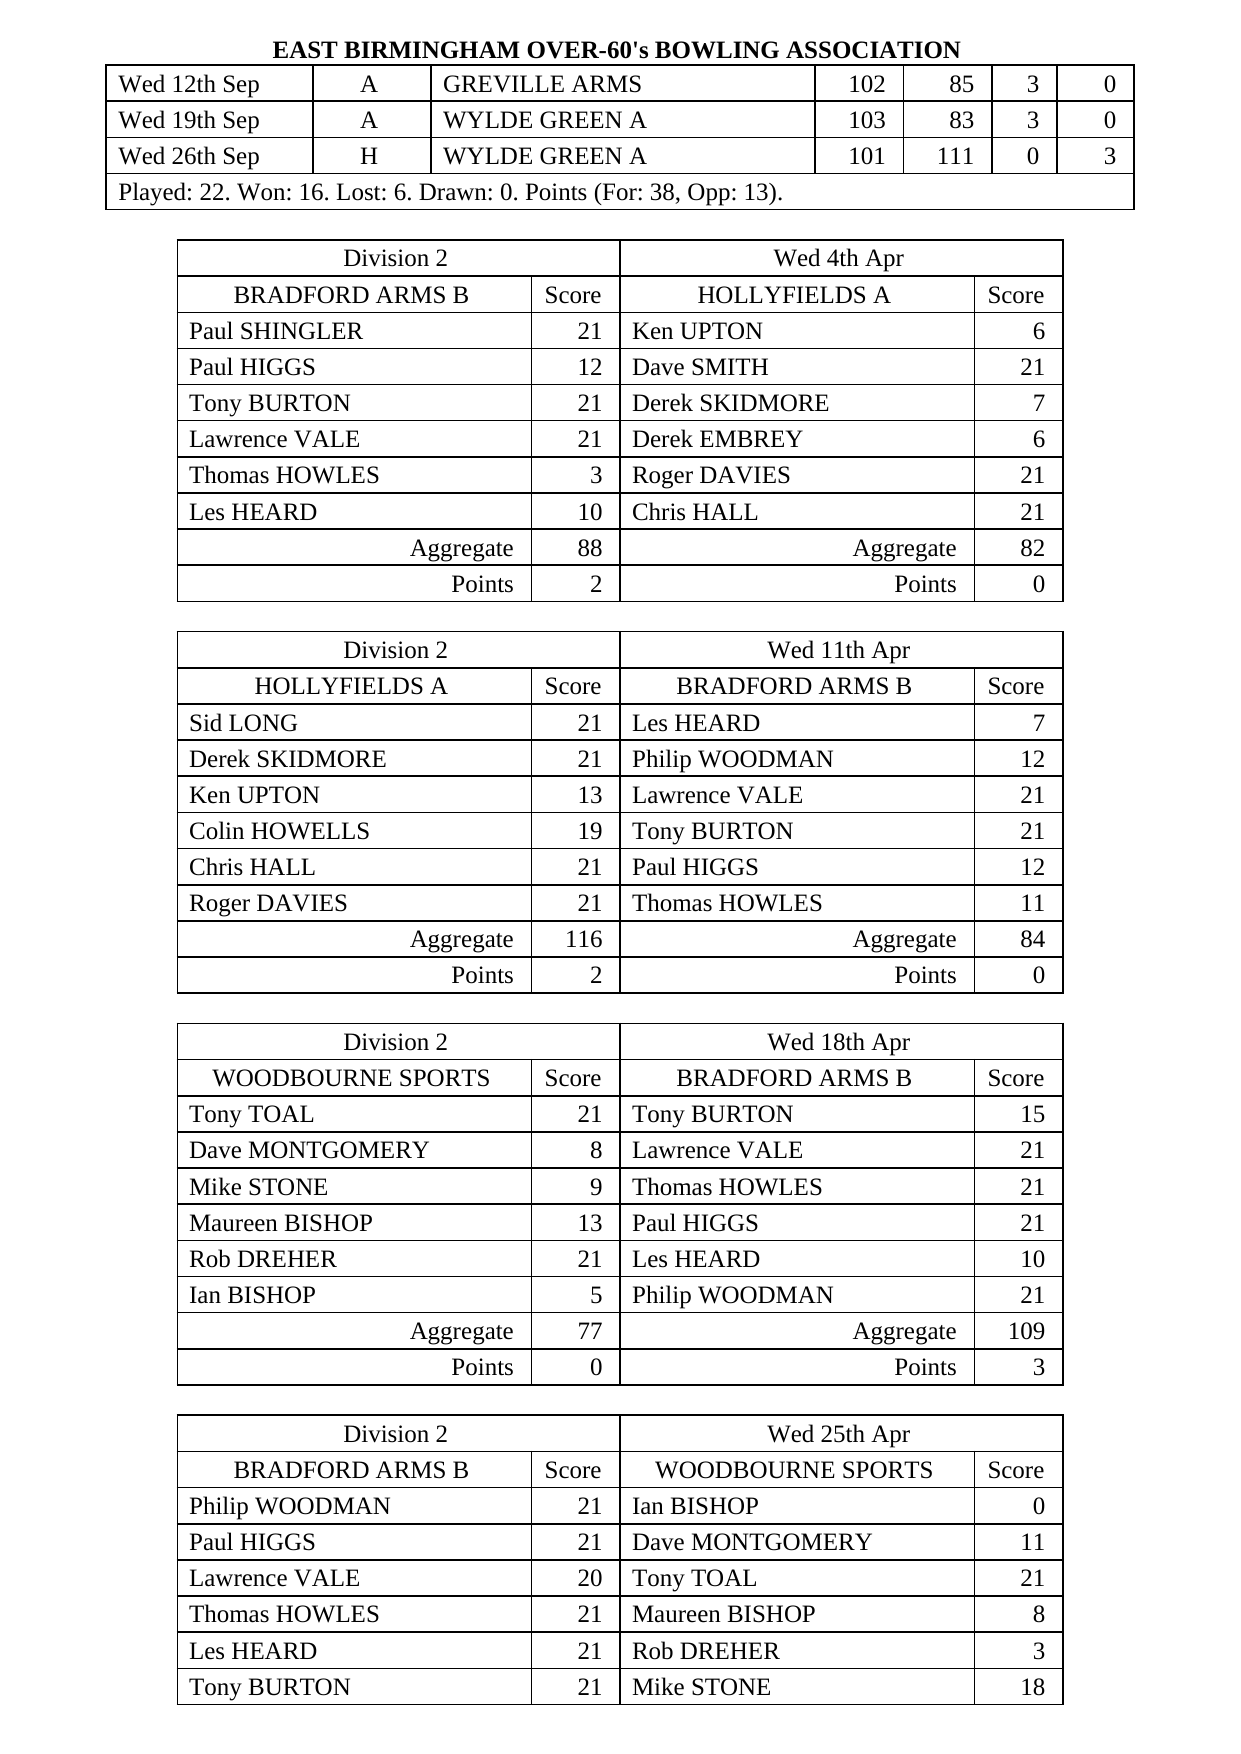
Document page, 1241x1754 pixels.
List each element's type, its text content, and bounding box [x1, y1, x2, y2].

table_cell 82 [975, 530, 1062, 564]
table_cell Derek SKIDMORE [621, 385, 974, 420]
table_cell 3 [975, 1350, 1062, 1384]
table_cell Score [975, 669, 1062, 703]
table_cell Aggregate [621, 1313, 974, 1348]
table_cell 10 [975, 1241, 1062, 1276]
table_cell 88 [532, 530, 619, 564]
table_cell 21 [975, 1277, 1062, 1312]
table_cell Philip WOODMAN [621, 741, 974, 775]
table_cell Les HEARD [178, 1633, 531, 1667]
table_cell 21 [975, 1205, 1062, 1239]
table_cell 19 [532, 813, 619, 848]
table_cell 84 [975, 922, 1062, 956]
table_cell Dave MONTGOMERY [621, 1525, 974, 1559]
table_cell 0 [532, 1350, 619, 1384]
table_cell 101 [816, 138, 903, 173]
table_cell Score [532, 669, 619, 703]
table_cell 11 [975, 886, 1062, 920]
table_cell 3 [532, 458, 619, 492]
table_cell Aggregate [178, 1313, 531, 1348]
table_cell Paul HIGGS [621, 849, 974, 884]
table_cell Les HEARD [621, 705, 974, 739]
table_header Wed 25th Apr [621, 1416, 1062, 1451]
table_cell 21 [532, 1241, 619, 1276]
table_cell Points [621, 566, 974, 601]
table_cell 21 [975, 1561, 1062, 1595]
table_cell Points [178, 958, 531, 992]
table_cell 21 [532, 886, 619, 920]
table_cell 21 [975, 813, 1062, 848]
table_cell 0 [993, 138, 1056, 173]
table_cell H [314, 138, 430, 173]
table_cell 3 [993, 66, 1056, 100]
table_cell 6 [975, 313, 1062, 347]
table_cell 3 [993, 102, 1056, 136]
table_cell GREVILLE ARMS [432, 66, 814, 100]
table_cell Wed 19th Sep [107, 102, 312, 136]
table_header Wed 11th Apr [621, 632, 1062, 667]
table_cell 21 [975, 494, 1062, 528]
table_cell 21 [532, 1597, 619, 1631]
table_cell 109 [975, 1313, 1062, 1348]
table_cell 0 [1058, 102, 1133, 136]
table_cell A [314, 66, 430, 100]
table_header Wed 4th Apr [621, 241, 1062, 275]
table_cell HOLLYFIELDS A [178, 669, 531, 703]
table_cell 8 [532, 1133, 619, 1167]
table_cell 3 [975, 1633, 1062, 1667]
table_cell Paul HIGGS [178, 1525, 531, 1559]
table_cell Aggregate [621, 922, 974, 956]
table_cell WOODBOURNE SPORTS [178, 1060, 531, 1095]
table_cell Paul HIGGS [178, 349, 531, 384]
table_cell Score [975, 1060, 1062, 1095]
table_cell 6 [975, 421, 1062, 456]
table_cell Tony BURTON [178, 1669, 531, 1703]
table_cell Thomas HOWLES [621, 1169, 974, 1203]
table_cell 21 [975, 458, 1062, 492]
table_cell Sid LONG [178, 705, 531, 739]
table_cell Wed 26th Sep [107, 138, 312, 173]
table_cell WYLDE GREEN A [432, 102, 814, 136]
table_cell 21 [532, 741, 619, 775]
table_cell WOODBOURNE SPORTS [621, 1452, 974, 1487]
table_cell Thomas HOWLES [621, 886, 974, 920]
table_cell Dave MONTGOMERY [178, 1133, 531, 1167]
table_cell Ken UPTON [178, 777, 531, 812]
table_cell 3 [1058, 138, 1133, 173]
table_cell 0 [975, 958, 1062, 992]
table_cell Tony TOAL [621, 1561, 974, 1595]
table_cell 8 [975, 1597, 1062, 1631]
table_cell Score [975, 1452, 1062, 1487]
table_header Wed 18th Apr [621, 1024, 1062, 1059]
table_cell Maureen BISHOP [621, 1597, 974, 1631]
table_cell 7 [975, 705, 1062, 739]
table_cell Dave SMITH [621, 349, 974, 384]
table_cell WYLDE GREEN A [432, 138, 814, 173]
table_cell 83 [904, 102, 991, 136]
table_cell BRADFORD ARMS B [178, 277, 531, 311]
table_cell 0 [975, 1488, 1062, 1523]
table_cell Points [178, 566, 531, 601]
table_cell Score [532, 277, 619, 311]
table_cell 77 [532, 1313, 619, 1348]
table_cell Lawrence VALE [178, 421, 531, 456]
table_cell 12 [532, 349, 619, 384]
table_cell Paul SHINGLER [178, 313, 531, 347]
table_cell 12 [975, 849, 1062, 884]
table_cell Aggregate [178, 922, 531, 956]
table_cell 5 [532, 1277, 619, 1312]
table_cell 21 [975, 1169, 1062, 1203]
table_cell 2 [532, 958, 619, 992]
table_cell 21 [532, 1488, 619, 1523]
table_cell 0 [975, 566, 1062, 601]
table_cell Chris HALL [621, 494, 974, 528]
table_cell 11 [975, 1525, 1062, 1559]
table_cell 21 [532, 849, 619, 884]
table_cell 13 [532, 1205, 619, 1239]
table_cell Mike STONE [178, 1169, 531, 1203]
table_cell Tony BURTON [621, 1097, 974, 1131]
table_cell Roger DAVIES [178, 886, 531, 920]
table_cell Points [621, 958, 974, 992]
table_cell Rob DREHER [621, 1633, 974, 1667]
table_cell Score [975, 277, 1062, 311]
table_cell 21 [532, 1525, 619, 1559]
table_cell 13 [532, 777, 619, 812]
table_cell Rob DREHER [178, 1241, 531, 1276]
table_cell 21 [532, 705, 619, 739]
table_cell 103 [816, 102, 903, 136]
table_cell Score [532, 1452, 619, 1487]
table_cell Wed 12th Sep [107, 66, 312, 100]
table_cell Thomas HOWLES [178, 1597, 531, 1631]
table_header Division 2 [178, 1416, 619, 1451]
table_cell 21 [532, 421, 619, 456]
table_cell Aggregate [178, 530, 531, 564]
table_header Division 2 [178, 1024, 619, 1059]
table_cell Lawrence VALE [178, 1561, 531, 1595]
table_cell Paul HIGGS [621, 1205, 974, 1239]
table_cell 21 [532, 1633, 619, 1667]
table_cell Les HEARD [621, 1241, 974, 1276]
table_cell 102 [816, 66, 903, 100]
table_cell Derek EMBREY [621, 421, 974, 456]
table_cell Lawrence VALE [621, 777, 974, 812]
table_cell Ian BISHOP [621, 1488, 974, 1523]
table_cell Tony BURTON [178, 385, 531, 420]
table_cell Thomas HOWLES [178, 458, 531, 492]
table_cell BRADFORD ARMS B [178, 1452, 531, 1487]
table_cell Ken UPTON [621, 313, 974, 347]
table_cell Score [532, 1060, 619, 1095]
table_header Division 2 [178, 632, 619, 667]
table_cell A [314, 102, 430, 136]
table_cell Philip WOODMAN [178, 1488, 531, 1523]
table_cell 21 [975, 349, 1062, 384]
table_cell Lawrence VALE [621, 1133, 974, 1167]
table_cell 18 [975, 1669, 1062, 1703]
table_cell Maureen BISHOP [178, 1205, 531, 1239]
table_cell Aggregate [621, 530, 974, 564]
table_cell Roger DAVIES [621, 458, 974, 492]
table_cell 21 [975, 777, 1062, 812]
table_cell BRADFORD ARMS B [621, 669, 974, 703]
table_cell 21 [975, 1133, 1062, 1167]
table_cell Tony TOAL [178, 1097, 531, 1131]
table_cell 10 [532, 494, 619, 528]
table_cell Derek SKIDMORE [178, 741, 531, 775]
table_cell Points [621, 1350, 974, 1384]
table_cell HOLLYFIELDS A [621, 277, 974, 311]
table_cell 111 [904, 138, 991, 173]
table_cell 20 [532, 1561, 619, 1595]
table_cell 12 [975, 741, 1062, 775]
table_cell 0 [1058, 66, 1133, 100]
table_cell Les HEARD [178, 494, 531, 528]
table_cell 15 [975, 1097, 1062, 1131]
table_cell 7 [975, 385, 1062, 420]
table_cell BRADFORD ARMS B [621, 1060, 974, 1095]
table_header Division 2 [178, 241, 619, 275]
table_cell Mike STONE [621, 1669, 974, 1703]
table_cell Colin HOWELLS [178, 813, 531, 848]
table_cell 21 [532, 1669, 619, 1703]
table_cell 85 [904, 66, 991, 100]
table_cell Points [178, 1350, 531, 1384]
table_cell 116 [532, 922, 619, 956]
table_cell Chris HALL [178, 849, 531, 884]
table_cell 21 [532, 1097, 619, 1131]
table_cell Tony BURTON [621, 813, 974, 848]
table_cell Played: 22. Won: 16. Lost: 6. Drawn: 0. Points (For: 38, Opp: 13). [107, 174, 1133, 209]
table_cell Philip WOODMAN [621, 1277, 974, 1312]
table_cell Ian BISHOP [178, 1277, 531, 1312]
table_cell 9 [532, 1169, 619, 1203]
table_cell 21 [532, 385, 619, 420]
table_cell 2 [532, 566, 619, 601]
table_cell 21 [532, 313, 619, 347]
